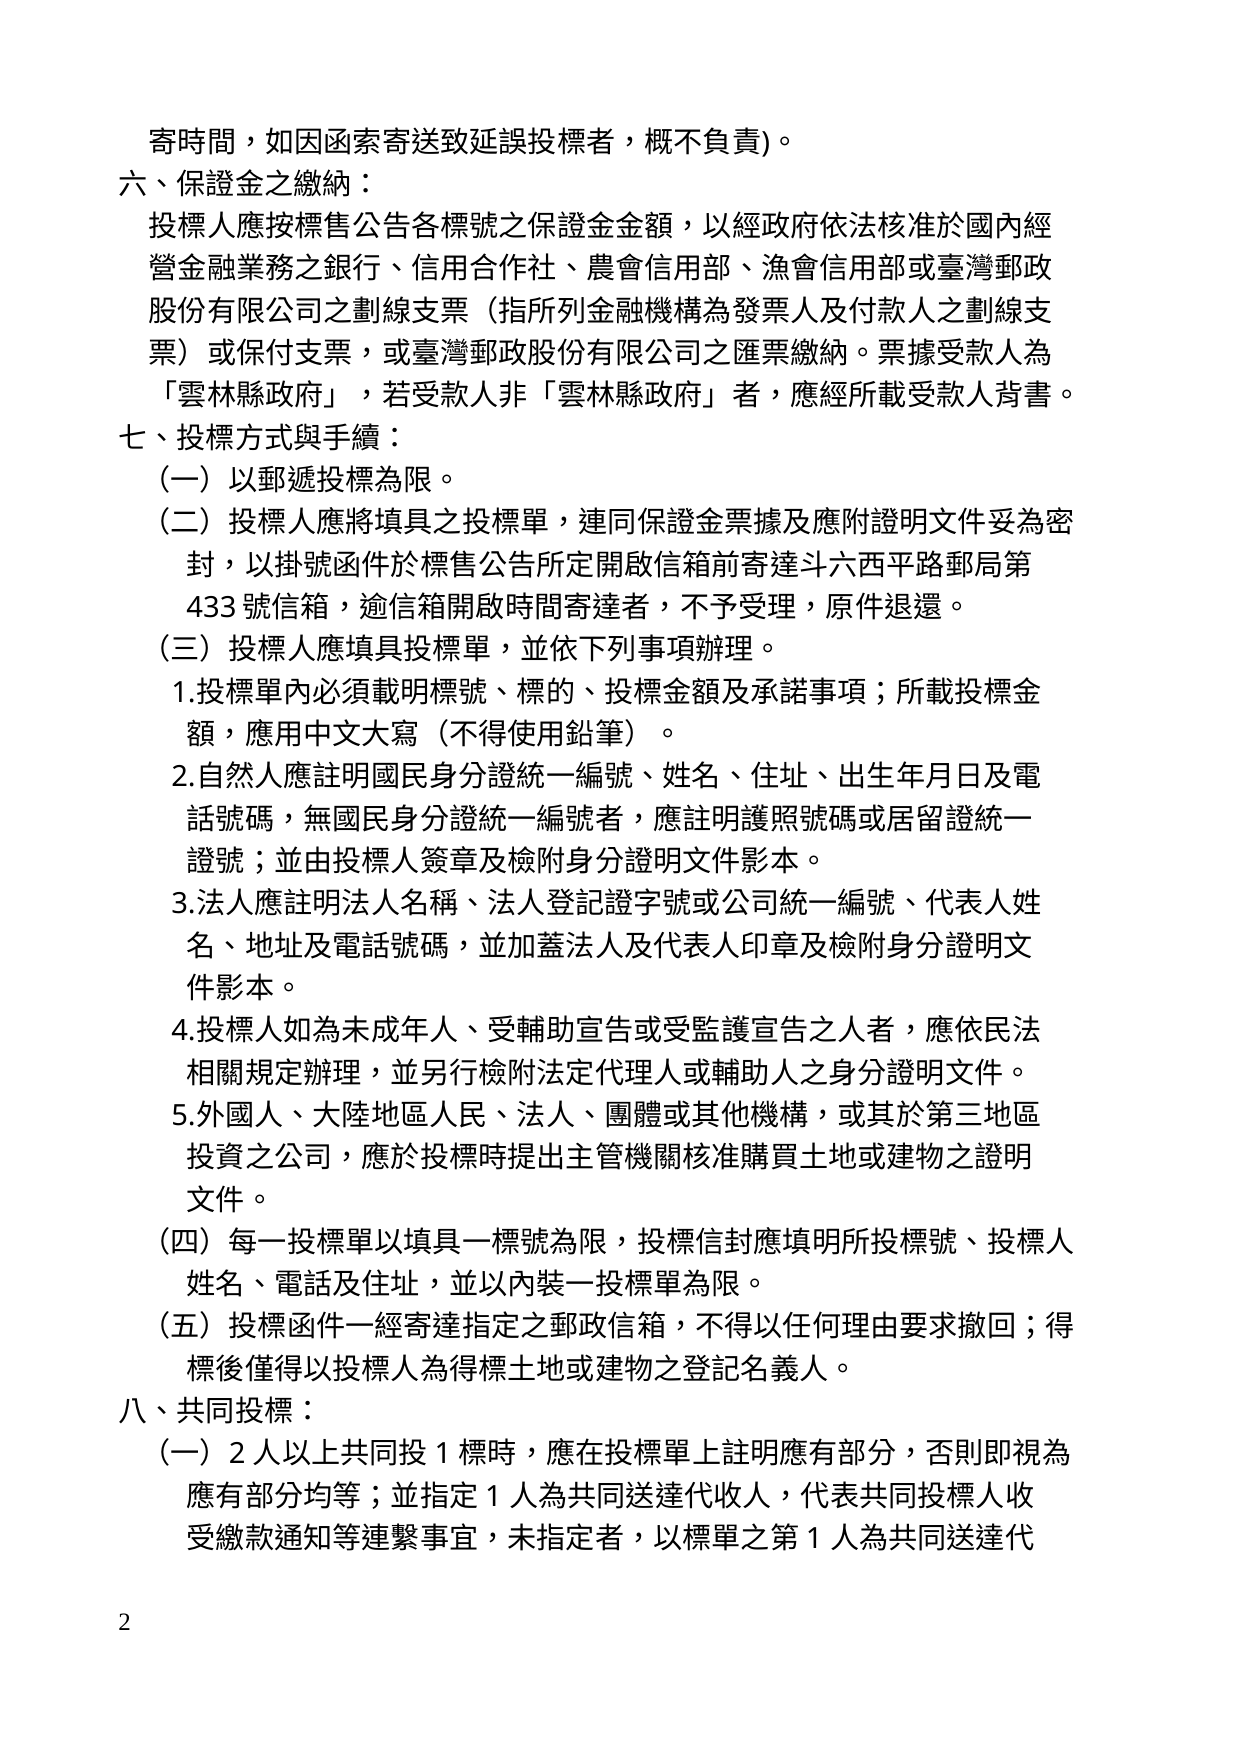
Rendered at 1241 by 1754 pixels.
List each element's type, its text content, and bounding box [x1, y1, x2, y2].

text 七、投標方式與手續： [118, 414, 1122, 457]
text （一）以郵遞投標為限。 [118, 457, 1122, 499]
text （一）2 人以上共同投 1 標時，應在投標單上註明應有部分，否則即視為 [118, 1430, 1122, 1472]
text 名、地址及電話號碼，並加蓋法人及代表人印章及檢附身分證明文 [118, 922, 1122, 964]
text 股份有限公司之劃線支票（指所列金融機構為發票人及付款人之劃線支 [118, 287, 1122, 330]
text 證號；並由投標人簽章及檢附身分證明文件影本。 [118, 837, 1122, 880]
text 3.法人應註明法人名稱、法人登記證字號或公司統一編號、代表人姓 [118, 880, 1122, 922]
text 1.投標單內必須載明標號、標的、投標金額及承諾事項；所載投標金 [118, 668, 1122, 711]
text 相關規定辦理，並另行檢附法定代理人或輔助人之身分證明文件。 [118, 1049, 1122, 1091]
text 5.外國人、大陸地區人民、法人、團體或其他機構，或其於第三地區 [118, 1091, 1122, 1134]
text 寄時間，如因函索寄送致延誤投標者，概不負責)。 [118, 118, 1122, 161]
text 投資之公司，應於投標時提出主管機關核准購買土地或建物之證明 [118, 1134, 1122, 1176]
text 話號碼，無國民身分證統一編號者，應註明護照號碼或居留證統一 [118, 795, 1122, 837]
text 姓名、電話及住址，並以內裝一投標單為限。 [118, 1261, 1122, 1303]
text 票）或保付支票，或臺灣郵政股份有限公司之匯票繳納。票據受款人為 [118, 330, 1122, 372]
text 投標人應按標售公告各標號之保證金金額，以經政府依法核准於國內經 [118, 203, 1122, 245]
text 標後僅得以投標人為得標土地或建物之登記名義人。 [118, 1345, 1122, 1388]
text （四）每一投標單以填具一標號為限，投標信封應填明所投標號、投標人 [118, 1218, 1122, 1261]
text 八、共同投標： [118, 1388, 1122, 1430]
text 4.投標人如為未成年人、受輔助宣告或受監護宣告之人者，應依民法 [118, 1007, 1122, 1049]
text 應有部分均等；並指定 1 人為共同送達代收人，代表共同投標人收 [118, 1472, 1122, 1515]
text 受繳款通知等連繫事宜，未指定者，以標單之第 1 人為共同送達代 [118, 1515, 1122, 1557]
text 封，以掛號函件於標售公告所定開啟信箱前寄達斗六西平路郵局第 [118, 541, 1122, 583]
text 額，應用中文大寫（不得使用鉛筆）。 [118, 711, 1122, 753]
text 六、保證金之繳納： [118, 161, 1122, 203]
text （二）投標人應將填具之投標單，連同保證金票據及應附證明文件妥為密 [118, 499, 1122, 541]
text （五）投標函件一經寄達指定之郵政信箱，不得以任何理由要求撤回；得 [118, 1303, 1122, 1345]
text 2.自然人應註明國民身分證統一編號、姓名、住址、出生年月日及電 [118, 753, 1122, 795]
text 「雲林縣政府」，若受款人非「雲林縣政府」者，應經所載受款人背書。 [118, 372, 1122, 414]
text 件影本。 [118, 964, 1122, 1007]
text 文件。 [118, 1176, 1122, 1218]
text 營金融業務之銀行、信用合作社、農會信用部、漁會信用部或臺灣郵政 [118, 245, 1122, 287]
text （三）投標人應填具投標單，並依下列事項辦理。 [118, 626, 1122, 668]
text 433號信箱，逾信箱開啟時間寄達者，不予受理，原件退還。 [118, 583, 1122, 626]
